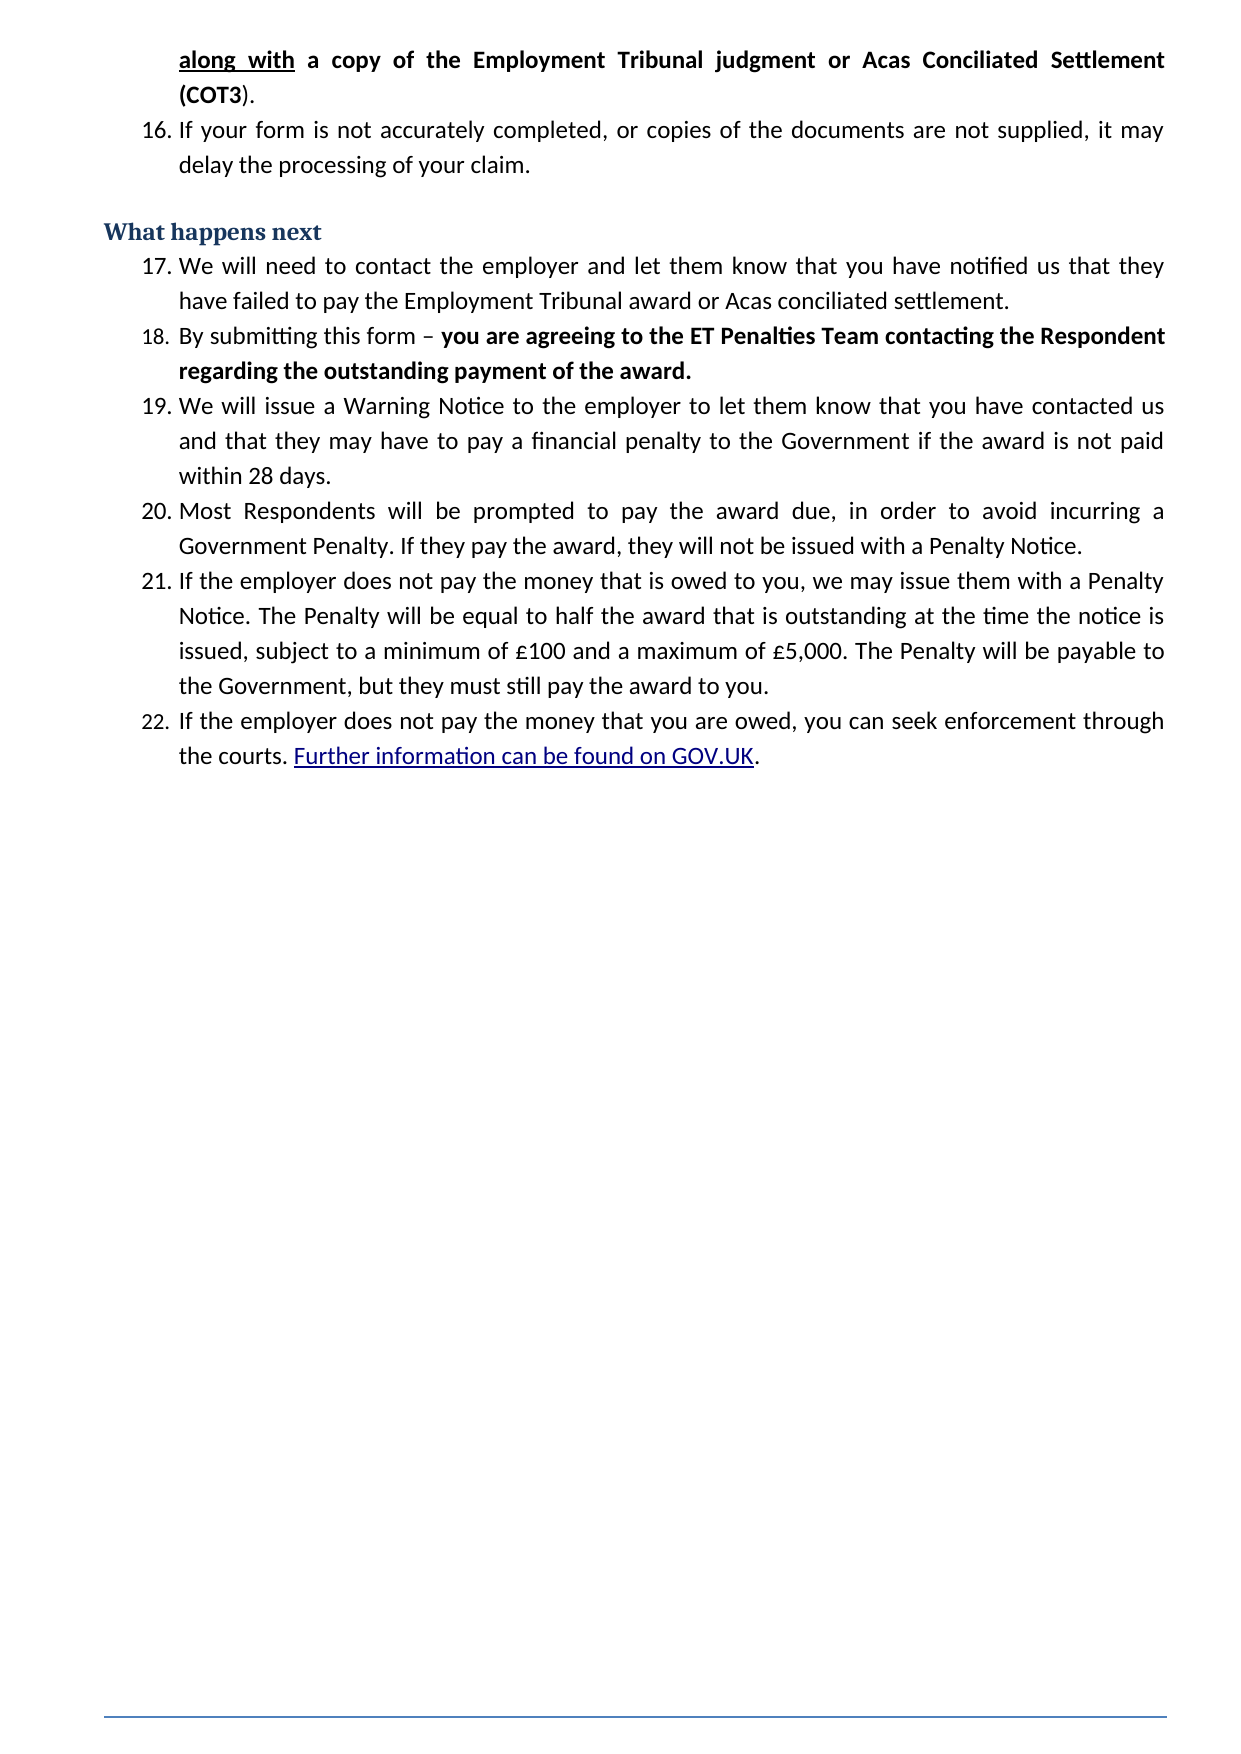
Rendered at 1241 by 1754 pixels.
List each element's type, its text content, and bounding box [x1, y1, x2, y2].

list By submitting this form – you are agreeing to the ET Penalties Team contacting the Respondent regarding the outstanding payment of the award. [141, 320, 1167, 386]
list We will issue a Warning Notice to the employer to let them know that you have contacted us and that they may have to pay a financial penalty to the Government if the award is not paid within 28 days. [141, 390, 1167, 491]
list along with a copy of the Employment Tribunal judgment or Acas Conciliated Settlement (COT3). [141, 44, 1167, 110]
subtitle What happens next [103, 217, 1167, 246]
list Most Respondents will be prompted to pay the award due, in order to avoid incurring a Government Penalty. If they pay the award, they will not be issued with a Penalty Notice. [141, 495, 1167, 561]
list We will need to contact the employer and let them know that you have notified us that they have failed to pay the Employment Tribunal award or Acas conciliated settlement. [141, 250, 1167, 316]
list If your form is not accurately completed, or copies of the documents are not supplied, it may delay the processing of your claim. [141, 114, 1167, 180]
list If the employer does not pay the money that is owed to you, we may issue them with a Penalty Notice. The Penalty will be equal to half the award that is outstanding at the time the notice is issued, subject to a minimum of £100 and a maximum of £5,000. The Penalty will be payable to the Government, but they must still pay the award to you. [141, 565, 1167, 701]
list If the employer does not pay the money that you are owed, you can seek enforcement through the courts. Further information can be found on GOV.UK. [141, 705, 1167, 771]
